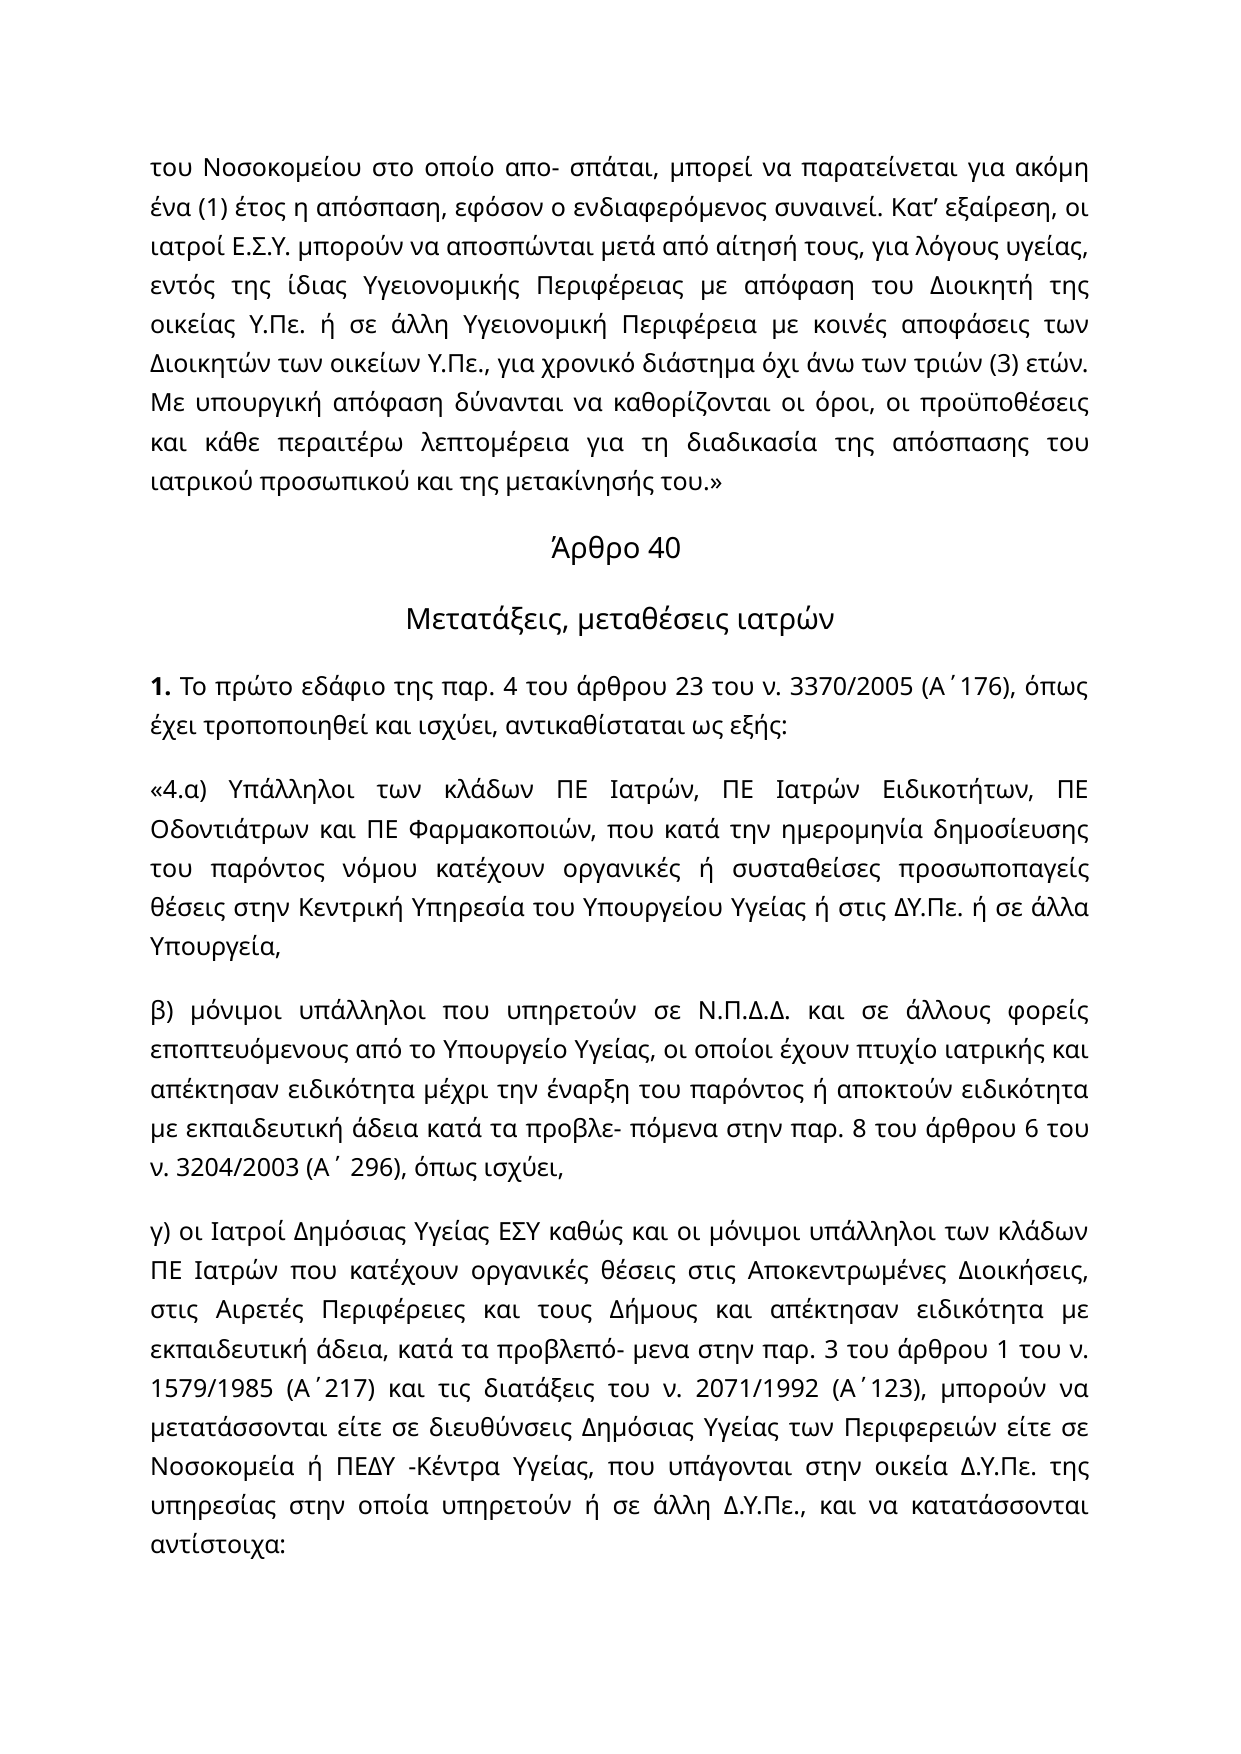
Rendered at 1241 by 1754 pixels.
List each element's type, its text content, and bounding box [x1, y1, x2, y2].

subtitle Άρθρο 40 [150, 527, 1090, 567]
subtitle Μετατάξεις, μεταθέσεις ιατρών [150, 598, 1090, 638]
text του Νοσοκομείου στο οποίο απο- σπάται, μπορεί να παρατείνεται για ακόμη ένα (1) έτος η απόσπαση, εφόσον ο ενδιαφερόμενος συναινεί. Κατ’ εξαίρεση, οι ιατροί Ε.Σ.Υ. μπορούν να αποσπώνται μετά από αίτησή τους, για λόγους υγείας, εντός της ίδιας Υγειονομικής Περιφέρειας με απόφαση του Διοικητή της οικείας Υ.Πε. ή σε άλλη Υγειονομική Περιφέρεια με κοινές αποφάσεις των Διοικητών των οικείων Υ.Πε., για χρονικό διάστημα όχι άνω των τριών (3) ετών. Με υπουργική απόφαση δύνανται να καθορίζονται οι όροι, οι προϋποθέσεις και κάθε περαιτέρω λεπτομέρεια για τη διαδικασία της απόσπασης του ιατρικού προσωπικού και της μετακίνησής του.» [150, 150, 1090, 497]
text γ) οι Ιατροί Δημόσιας Υγείας ΕΣΥ καθώς και οι μόνιμοι υπάλληλοι των κλάδων ΠΕ Ιατρών που κατέχουν οργανικές θέσεις στις Αποκεντρωμένες Διοικήσεις, στις Αιρετές Περιφέρειες και τους Δήμους και απέκτησαν ειδικότητα με εκπαιδευτική άδεια, κατά τα προβλεπό- μενα στην παρ. 3 του άρθρου 1 του ν. 1579/1985 (Α΄217) και τις διατάξεις του ν. 2071/1992 (Α΄123), μπορούν να μετατάσσονται είτε σε διευθύνσεις Δημόσιας Υγείας των Περιφερειών είτε σε Νοσοκομεία ή ΠΕΔΥ -Κέντρα Υγείας, που υπάγονται στην οικεία Δ.Υ.Πε. της υπηρεσίας στην οποία υπηρετούν ή σε άλλη Δ.Υ.Πε., και να κατατάσσονται αντίστοιχα: [150, 1214, 1090, 1561]
text β) μόνιμοι υπάλληλοι που υπηρετούν σε Ν.Π.Δ.Δ. και σε άλλους φορείς εποπτευόμενους από το Υπουργείο Υγείας, οι οποίοι έχουν πτυχίο ιατρικής και απέκτησαν ειδικότητα μέχρι την έναρξη του παρόντος ή αποκτούν ειδικότητα με εκπαιδευτική άδεια κατά τα προβλε- πόμενα στην παρ. 8 του άρθρου 6 του ν. 3204/2003 (Α΄ 296), όπως ισχύει, [150, 993, 1090, 1184]
text 1. Το πρώτο εδάφιο της παρ. 4 του άρθρου 23 του ν. 3370/2005 (Α΄176), όπως έχει τροποποιηθεί και ισχύει, αντικαθίσταται ως εξής: [150, 669, 1090, 742]
text «4.α) Υπάλληλοι των κλάδων ΠΕ Ιατρών, ΠΕ Ιατρών Ειδικοτήτων, ΠΕ Οδοντιάτρων και ΠΕ Φαρμακοποιών, που κατά την ημερομηνία δημοσίευσης του παρόντος νόμου κατέχουν οργανικές ή συσταθείσες προσωποπαγείς θέσεις στην Κεντρική Υπηρεσία του Υπουργείου Υγείας ή στις ΔΥ.Πε. ή σε άλλα Υπουργεία, [150, 772, 1090, 963]
